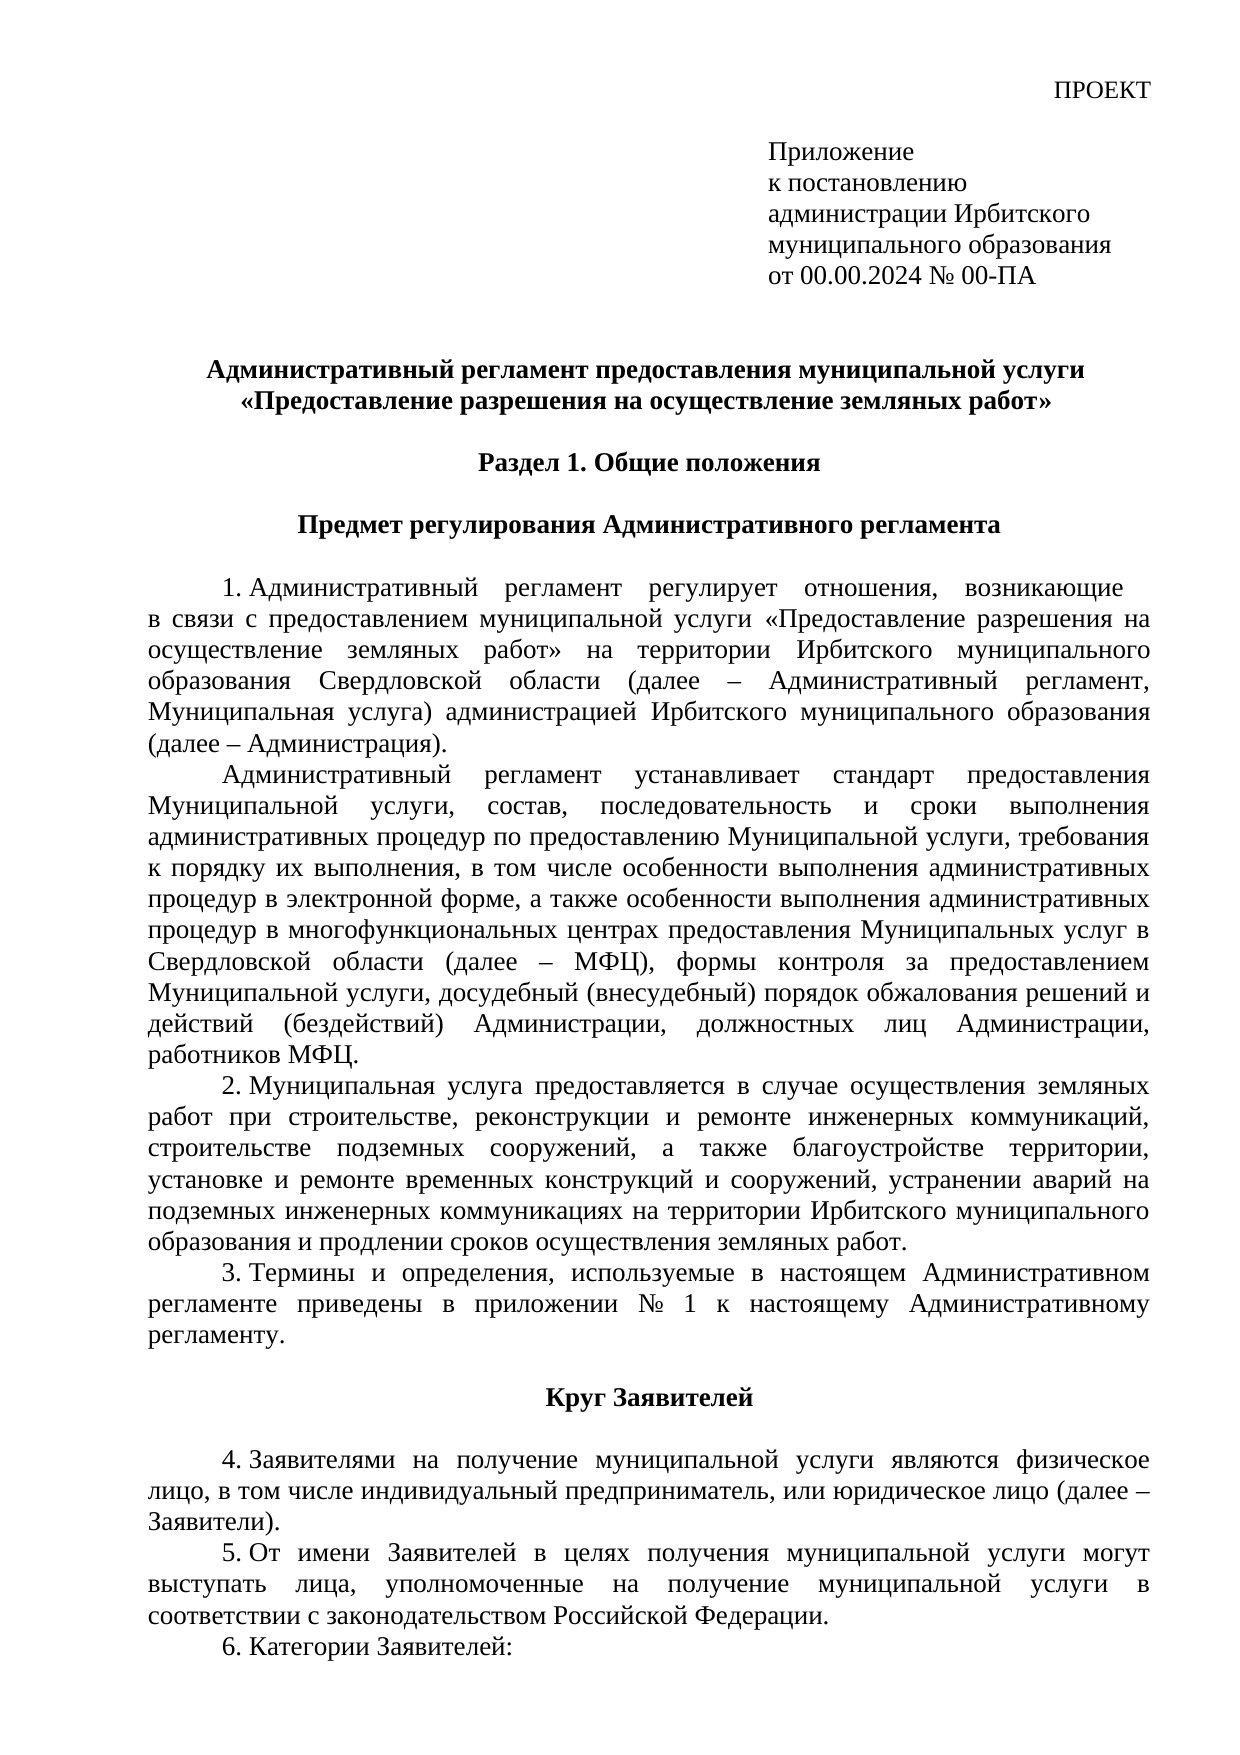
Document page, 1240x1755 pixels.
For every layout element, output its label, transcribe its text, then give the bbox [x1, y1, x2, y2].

text к постановлению [768, 166, 1151, 197]
text 2. Муниципальная услуга предоставляется в случае осуществления земляных работ при строительстве, реконструкции и ремонте инженерных коммуникаций, строительстве подземных сооружений, а также благоустройстве территории, установке и ремонте временных конструкций и сооружений, устранении аварий на подземных инженерных коммуникациях на территории Ирбитского муниципального образования и продлении сроков осуществления земляных работ. [148, 1069, 1151, 1256]
text от 00.00.2024 № 00-ПА [768, 259, 1151, 291]
text 3. Термины и определения, используемые в настоящем Административном регламенте приведены в приложении № 1 к настоящему Административному регламенту. [148, 1256, 1151, 1349]
text администрации Ирбитского [768, 197, 1151, 228]
text «Предоставление разрешения на осуществление земляных работ» [148, 384, 1151, 415]
text Раздел 1. Общие положения [148, 446, 1151, 477]
text Круг Заявителей [148, 1381, 1151, 1412]
text Административный регламент предоставления муниципальной услуги [148, 353, 1151, 384]
text 1. Административный регламент регулирует отношения, возникающие в связи с предоставлением муниципальной услуги «Предоставление разрешения на осуществление земляных работ» на территории Ирбитского муниципального образования Свердловской области (далее – Административный регламент, Муниципальная услуга) администрацией Ирбитского муниципального образования (далее – Администрация). [148, 571, 1151, 758]
text Предмет регулирования Административного регламента [148, 509, 1151, 540]
text 5. От имени Заявителей в целях получения муниципальной услуги могут выступать лица, уполномоченные на получение муниципальной услуги в соответствии с законодательством Российской Федерации. [148, 1536, 1151, 1630]
text муниципального образования [768, 228, 1151, 259]
text Административный регламент устанавливает стандарт предоставления Муниципальной услуги, состав, последовательность и сроки выполнения административных процедур по предоставлению Муниципальной услуги, требования к порядку их выполнения, в том числе особенности выполнения административных процедур в электронной форме, а также особенности выполнения административных процедур в многофункциональных центрах предоставления Муниципальных услуг в Свердловской области (далее – МФЦ), формы контроля за предоставлением Муниципальной услуги, досудебный (внесудебный) порядок обжалования решений и действий (бездействий) Администрации, должностных лиц Администрации, работников МФЦ. [148, 758, 1151, 1069]
text 6. Категории Заявителей: [148, 1630, 1151, 1661]
text Приложение [768, 104, 1151, 166]
text 4. Заявителями на получение муниципальной услуги являются физическое лицо, в том числе индивидуальный предприниматель, или юридическое лицо (далее – Заявители). [148, 1443, 1151, 1536]
